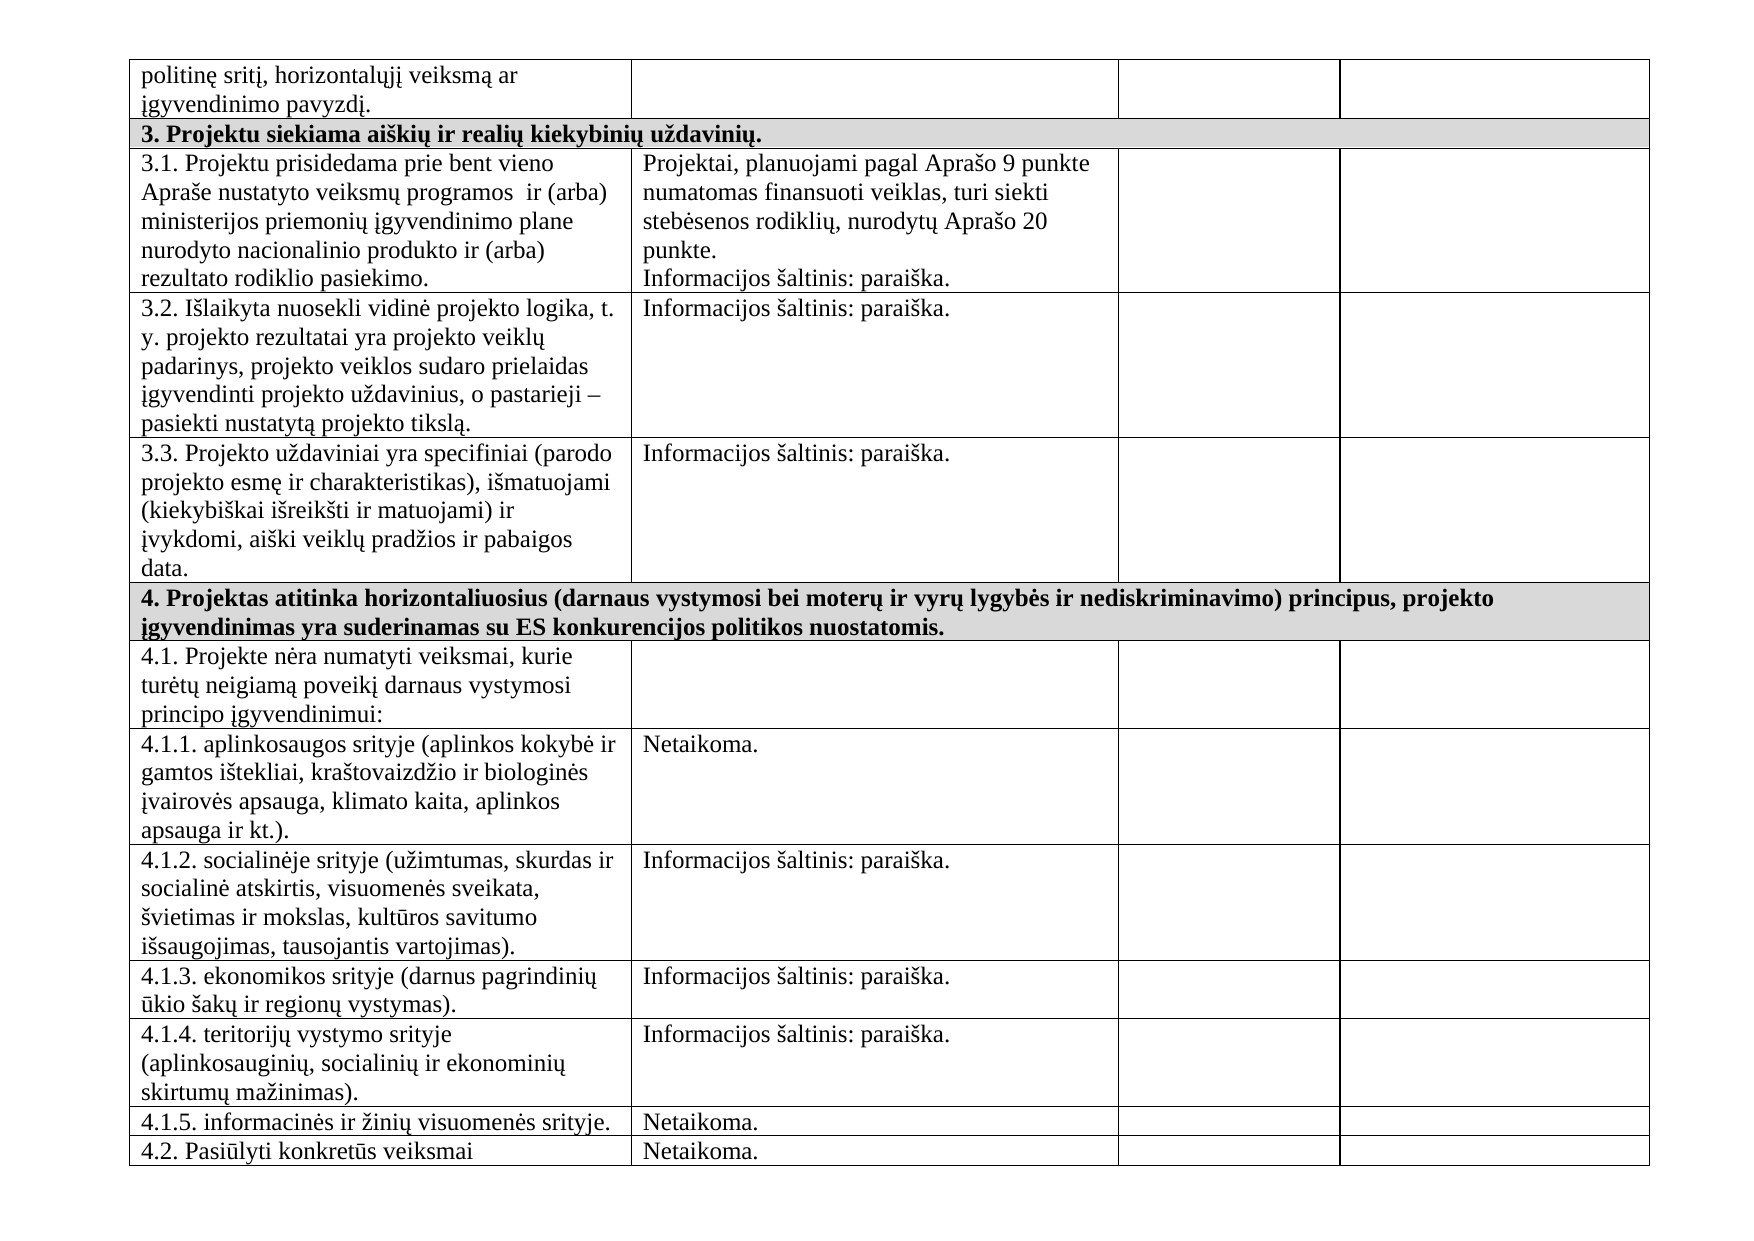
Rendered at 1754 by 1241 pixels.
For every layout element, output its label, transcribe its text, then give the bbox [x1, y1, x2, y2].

table_cell 3. Projektu siekiama aiškių ir realių kiekybinių uždavinių. [130, 119, 1649, 147]
table_cell [1341, 60, 1649, 118]
table_cell [1341, 729, 1649, 844]
table_cell [1341, 1107, 1649, 1135]
table_cell [1119, 1019, 1339, 1106]
table_cell [1119, 149, 1339, 292]
table_cell 3.1. Projektu prisidedama prie bent vieno Apraše nustatyto veiksmų programos ir (arba) ministerijos priemonių įgyvendinimo plane nurodyto nacionalinio produkto ir (arba) rezultato rodiklio pasiekimo. [130, 149, 631, 292]
table_cell [632, 641, 1118, 728]
table_cell Informacijos šaltinis: paraiška. [632, 293, 1118, 437]
table_cell 3.2. Išlaikyta nuosekli vidinė projekto logika, t. y. projekto rezultatai yra projekto veiklų padarinys, projekto veiklos sudaro prielaidas įgyvendinti projekto uždavinius, o pastarieji – pasiekti nustatytą projekto tikslą. [130, 293, 631, 437]
table_cell Netaikoma. [632, 1136, 1118, 1165]
table_cell [1119, 60, 1339, 118]
table_cell [1341, 1136, 1649, 1165]
table_cell [1119, 641, 1339, 728]
table_cell [1119, 293, 1339, 437]
table_cell [1341, 1019, 1649, 1106]
table_cell [1119, 1107, 1339, 1135]
table_cell politinę sritį, horizontalųjį veiksmą ar įgyvendinimo pavyzdį. [130, 60, 631, 118]
table_cell Netaikoma. [632, 729, 1118, 844]
table_cell [1119, 438, 1339, 582]
table_cell [1119, 845, 1339, 960]
table_cell 4.1.1. aplinkosaugos srityje (aplinkos kokybė ir gamtos ištekliai, kraštovaizdžio ir biologinės įvairovės apsauga, klimato kaita, aplinkos apsauga ir kt.). [130, 729, 631, 844]
table_cell 4.1.4. teritorijų vystymo srityje (aplinkosauginių, socialinių ir ekonominių skirtumų mažinimas). [130, 1019, 631, 1106]
table_cell Informacijos šaltinis: paraiška. [632, 438, 1118, 582]
table_cell [632, 60, 1118, 118]
table_cell 4.2. Pasiūlyti konkretūs veiksmai [130, 1136, 631, 1165]
table_cell Informacijos šaltinis: paraiška. [632, 845, 1118, 960]
table_cell Informacijos šaltinis: paraiška. [632, 1019, 1118, 1106]
table_cell 4.1.2. socialinėje srityje (užimtumas, skurdas ir socialinė atskirtis, visuomenės sveikata, švietimas ir mokslas, kultūros savitumo išsaugojimas, tausojantis vartojimas). [130, 845, 631, 960]
table_cell 3.3. Projekto uždaviniai yra specifiniai (parodo projekto esmę ir charakteristikas), išmatuojami (kiekybiškai išreikšti ir matuojami) ir įvykdomi, aiški veiklų pradžios ir pabaigos data. [130, 438, 631, 582]
table_cell [1119, 961, 1339, 1018]
table_cell 4. Projektas atitinka horizontaliuosius (darnaus vystymosi bei moterų ir vyrų lygybės ir nediskriminavimo) principus, projekto įgyvendinimas yra suderinamas su ES konkurencijos politikos nuostatomis. [130, 583, 1649, 640]
table_cell [1341, 149, 1649, 292]
table_cell Projektai, planuojami pagal Aprašo 9 punkte numatomas finansuoti veiklas, turi siekti stebėsenos rodiklių, nurodytų Aprašo 20 punkte. Informacijos šaltinis: paraiška. [632, 149, 1118, 292]
table_cell [1341, 438, 1649, 582]
table_cell [1341, 961, 1649, 1018]
table_cell [1341, 641, 1649, 728]
table_cell [1341, 845, 1649, 960]
table_cell Informacijos šaltinis: paraiška. [632, 961, 1118, 1018]
table_cell 4.1. Projekte nėra numatyti veiksmai, kurie turėtų neigiamą poveikį darnaus vystymosi principo įgyvendinimui: [130, 641, 631, 728]
table_cell 4.1.5. informacinės ir žinių visuomenės srityje. [130, 1107, 631, 1135]
table_cell [1119, 1136, 1339, 1165]
table_cell 4.1.3. ekonomikos srityje (darnus pagrindinių ūkio šakų ir regionų vystymas). [130, 961, 631, 1018]
table_cell Netaikoma. [632, 1107, 1118, 1135]
table_cell [1341, 293, 1649, 437]
table_cell [1119, 729, 1339, 844]
